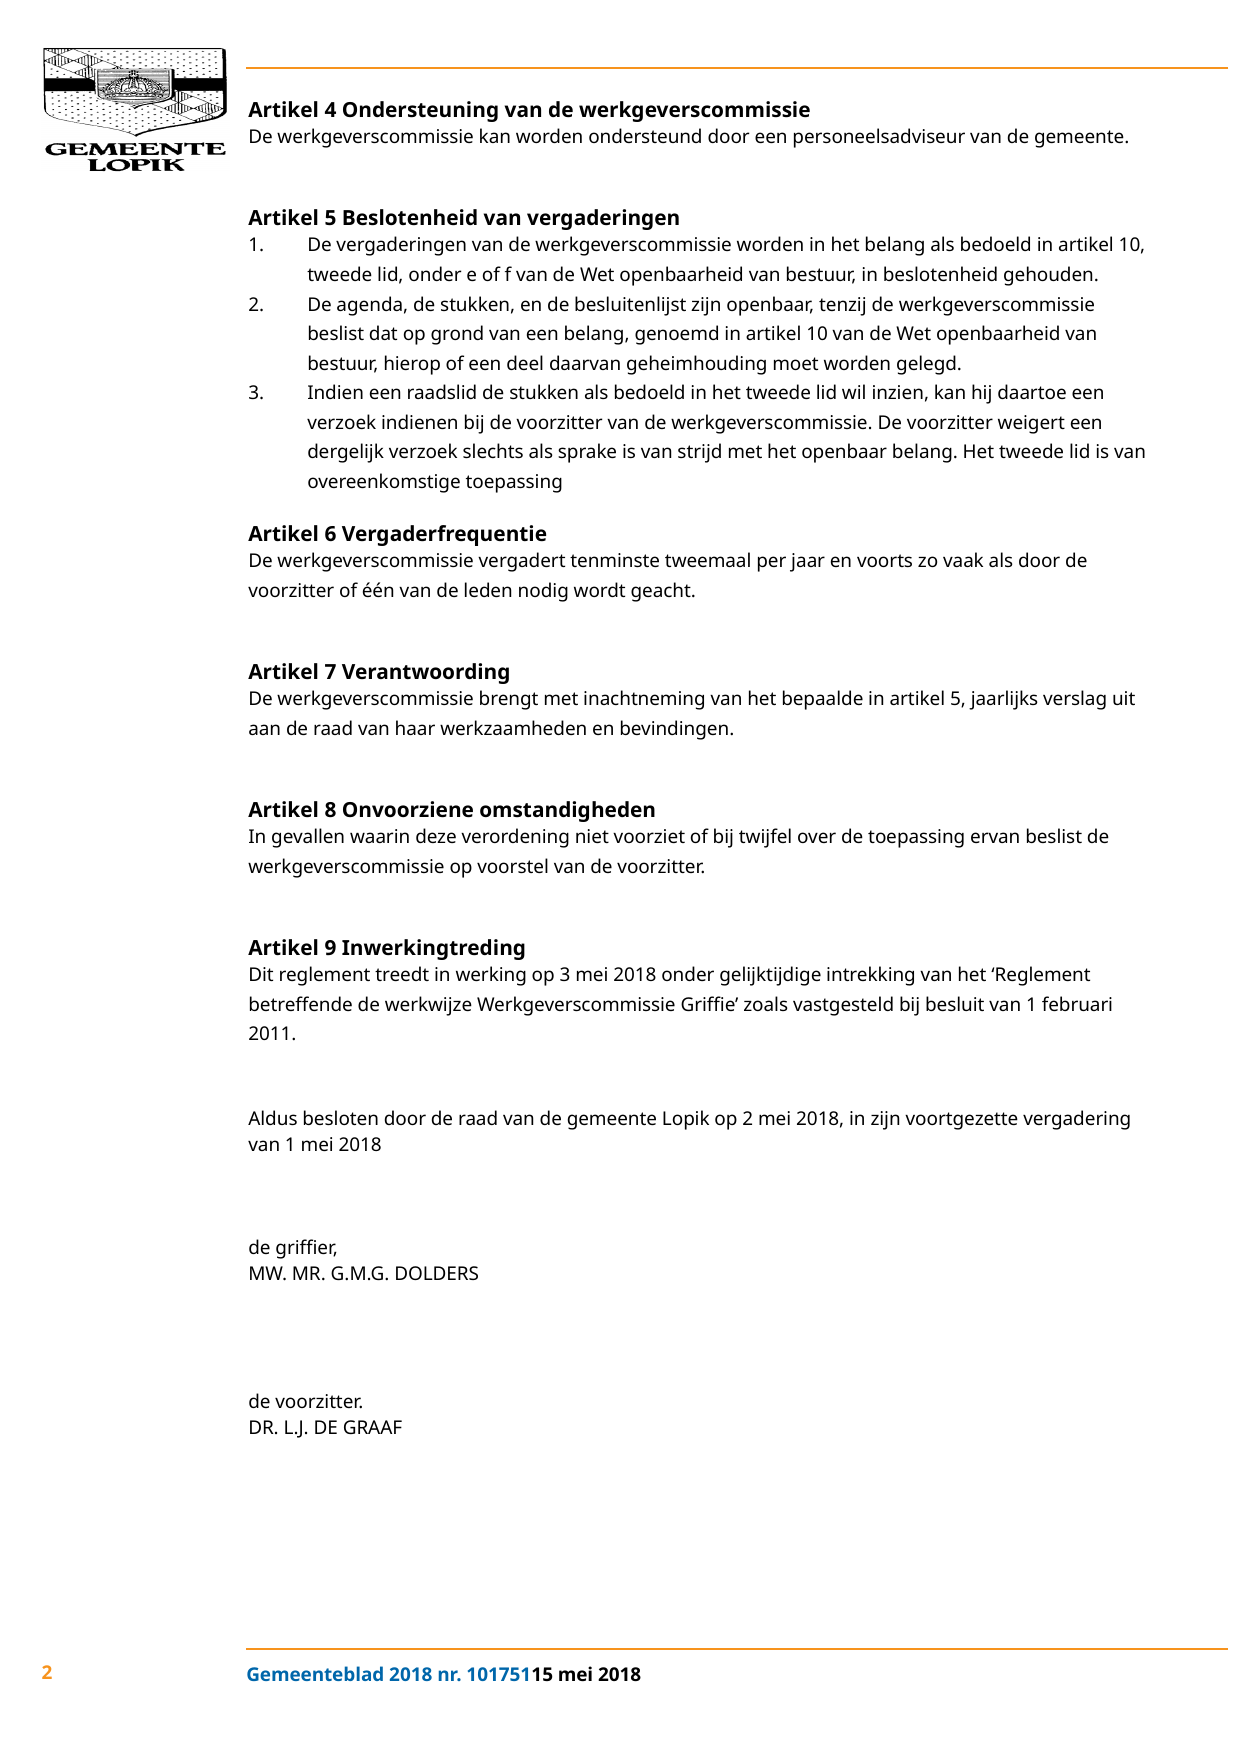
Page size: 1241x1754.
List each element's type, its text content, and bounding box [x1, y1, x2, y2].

text Dit reglement treedt in werking op 3 mei 2018 onder gelijktijdige intrekking van het ‘Reglement betreffende de werkwijze Werkgeverscommissie Griffie’ zoals vastgesteld bij besluit van 1 februari 2011. [248, 961, 1152, 1046]
text In gevallen waarin deze verordening niet voorziet of bij twijfel over de toepassing ervan beslist de werkgeverscommissie op voorstel van de voorzitter. [248, 823, 1152, 878]
list Indien een raadslid de stukken als bedoeld in het tweede lid wil inzien, kan hij daartoe een verzoek indienen bij de voorzitter van de werkgeverscommissie. De voorzitter weigert een dergelijk verzoek slechts als sprake is van strijd met het openbaar belang. Het tweede lid is van overeenkomstige toepassing [248, 379, 1152, 494]
text Artikel 5 Beslotenheid van vergaderingen [248, 203, 1152, 232]
text de voorzitter. [248, 1388, 1152, 1414]
text Artikel 4 Ondersteuning van de werkgeverscommissie [248, 95, 1152, 123]
text De werkgeverscommissie kan worden ondersteund door een personeelsadviseur van de gemeente. [248, 123, 1152, 149]
list De agenda, de stukken, en de besluitenlijst zijn openbaar, tenzij de werkgeverscommissie beslist dat op grond van een belang, genoemd in artikel 10 van de Wet openbaarheid van bestuur, hierop of een deel daarvan geheimhouding moet worden gelegd. [248, 291, 1152, 376]
text Artikel 7 Verantwoording [248, 657, 1152, 685]
text DR. L.J. DE GRAAF [248, 1414, 1152, 1440]
list De vergaderingen van de werkgeverscommissie worden in het belang als bedoeld in artikel 10, tweede lid, onder e of f van de Wet openbaarheid van bestuur, in beslotenheid gehouden. [248, 232, 1152, 287]
text Artikel 6 Vergaderfrequentie [248, 519, 1152, 547]
picture [41, 47, 231, 172]
text MW. MR. G.M.G. DOLDERS [248, 1260, 1152, 1285]
text De werkgeverscommissie vergadert tenminste tweemaal per jaar en voorts zo vaak als door de voorzitter of één van de leden nodig wordt geacht. [248, 547, 1152, 602]
text De werkgeverscommissie brengt met inachtneming van het bepaalde in artikel 5, jaarlijks verslag uit aan de raad van haar werkzaamheden en bevindingen. [248, 685, 1152, 741]
text Aldus besloten door de raad van de gemeente Lopik op 2 mei 2018, in zijn voortgezette vergadering van 1 mei 2018 [248, 1105, 1152, 1157]
text Artikel 9 Inwerkingtreding [248, 933, 1152, 961]
text de griffier, [248, 1234, 1152, 1260]
text Artikel 8 Onvoorziene omstandigheden [248, 795, 1152, 823]
